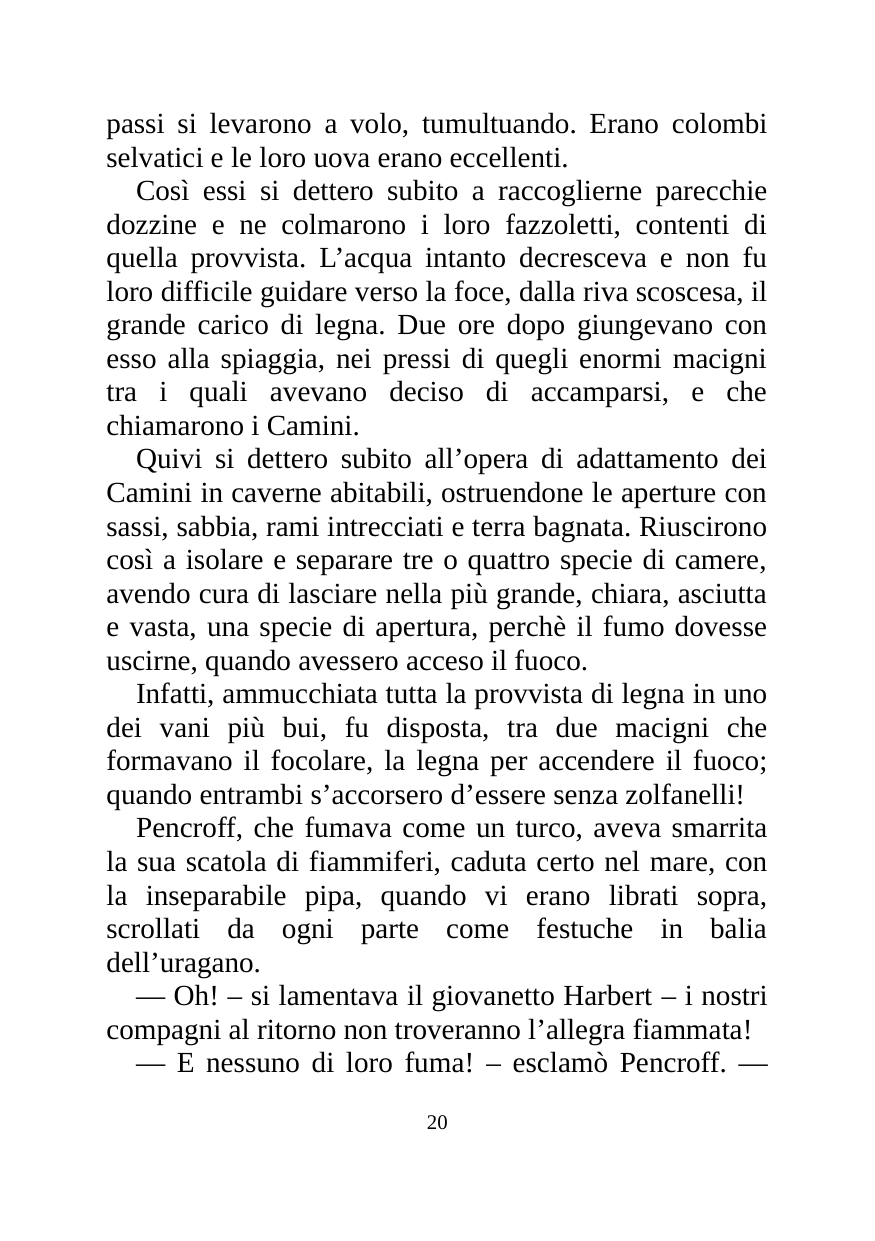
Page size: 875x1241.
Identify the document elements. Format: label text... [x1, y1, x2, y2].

text Infatti, ammucchiata tutta la provvista di legna in uno dei vani più bui, fu disposta, tra due macigni che formavano il focolare, la legna per accendere il fuoco; quando entrambi s’accorsero d’essere senza zolfanelli! [106, 676, 768, 811]
text — Oh! – si lamentava il giovanetto Harbert – i nostri compagni al ritorno non troveranno l’allegra fiammata! [106, 978, 768, 1045]
text Così essi si dettero subito a raccoglierne parecchie dozzine e ne colmarono i loro fazzoletti, contenti di quella provvista. L’acqua intanto decresceva e non fu loro difficile guidare verso la foce, dalla riva scoscesa, il grande carico di legna. Due ore dopo giungevano con esso alla spiaggia, nei pressi di quegli enormi macigni tra i quali avevano deciso di accamparsi, e che chiamarono i Camini. [106, 173, 768, 442]
text Pencroff, che fumava come un turco, aveva smarrita la sua scatola di fiammiferi, caduta certo nel mare, con la inseparabile pipa, quando vi erano librati sopra, scrollati da ogni parte come festuche in balia dell’uragano. [106, 811, 768, 978]
text passi si levarono a volo, tumultuando. Erano colombi selvatici e le loro uova erano eccellenti. [106, 106, 768, 173]
text Quivi si dettero subito all’opera di adattamento dei Camini in caverne abitabili, ostruendone le aperture con sassi, sabbia, rami intrecciati e terra bagnata. Riuscirono così a isolare e separare tre o quattro specie di camere, avendo cura di lasciare nella più grande, chiara, asciutta e vasta, una specie di apertura, perchè il fumo dovesse uscirne, quando avessero acceso il fuoco. [106, 442, 768, 676]
text — E nessuno di loro fuma! – esclamò Pencroff. — [106, 1045, 768, 1079]
